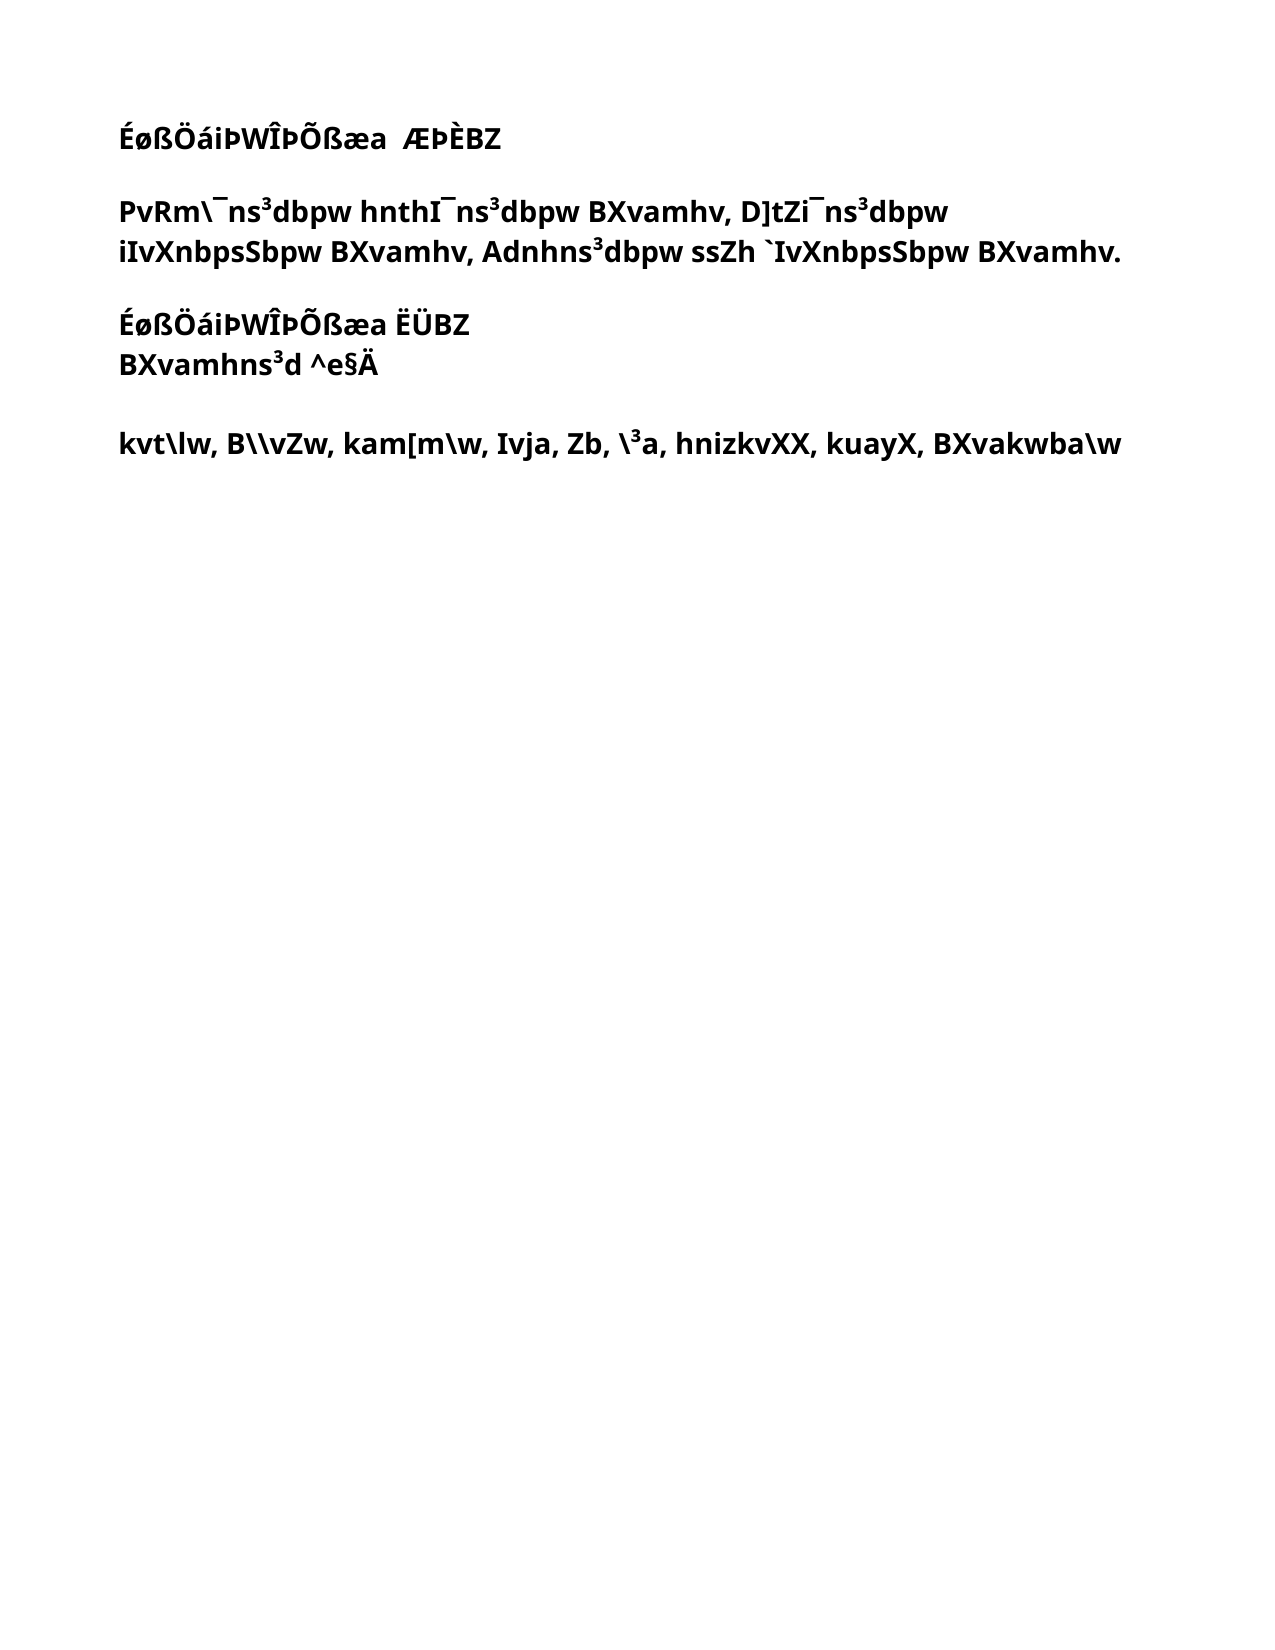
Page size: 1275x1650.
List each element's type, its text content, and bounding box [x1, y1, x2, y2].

subtitle ÉøßÖáiÞWÎÞÕßæa ÆÞÈBZ [118, 118, 1157, 158]
text BXvamhns³d ^e§Ä [118, 344, 1157, 384]
text PvRm\¯ns³dbpw hnthI¯ns³dbpw BXvamhv, D]tZi¯ns³dbpw iIvXnbpsSbpw BXvamhv, Adnhns³dbpw ssZh `IvXnbpsSbpw BXvamhv. [118, 191, 1157, 271]
text kvt\lw, B\\vZw, kam[m\w, Ivja, Zb, \³a, hnizkvXX, kuayX, BXvakwba\w [118, 423, 1157, 463]
subtitle ÉøßÖáiÞWÎÞÕßæa ËÜBZ [118, 304, 1157, 344]
